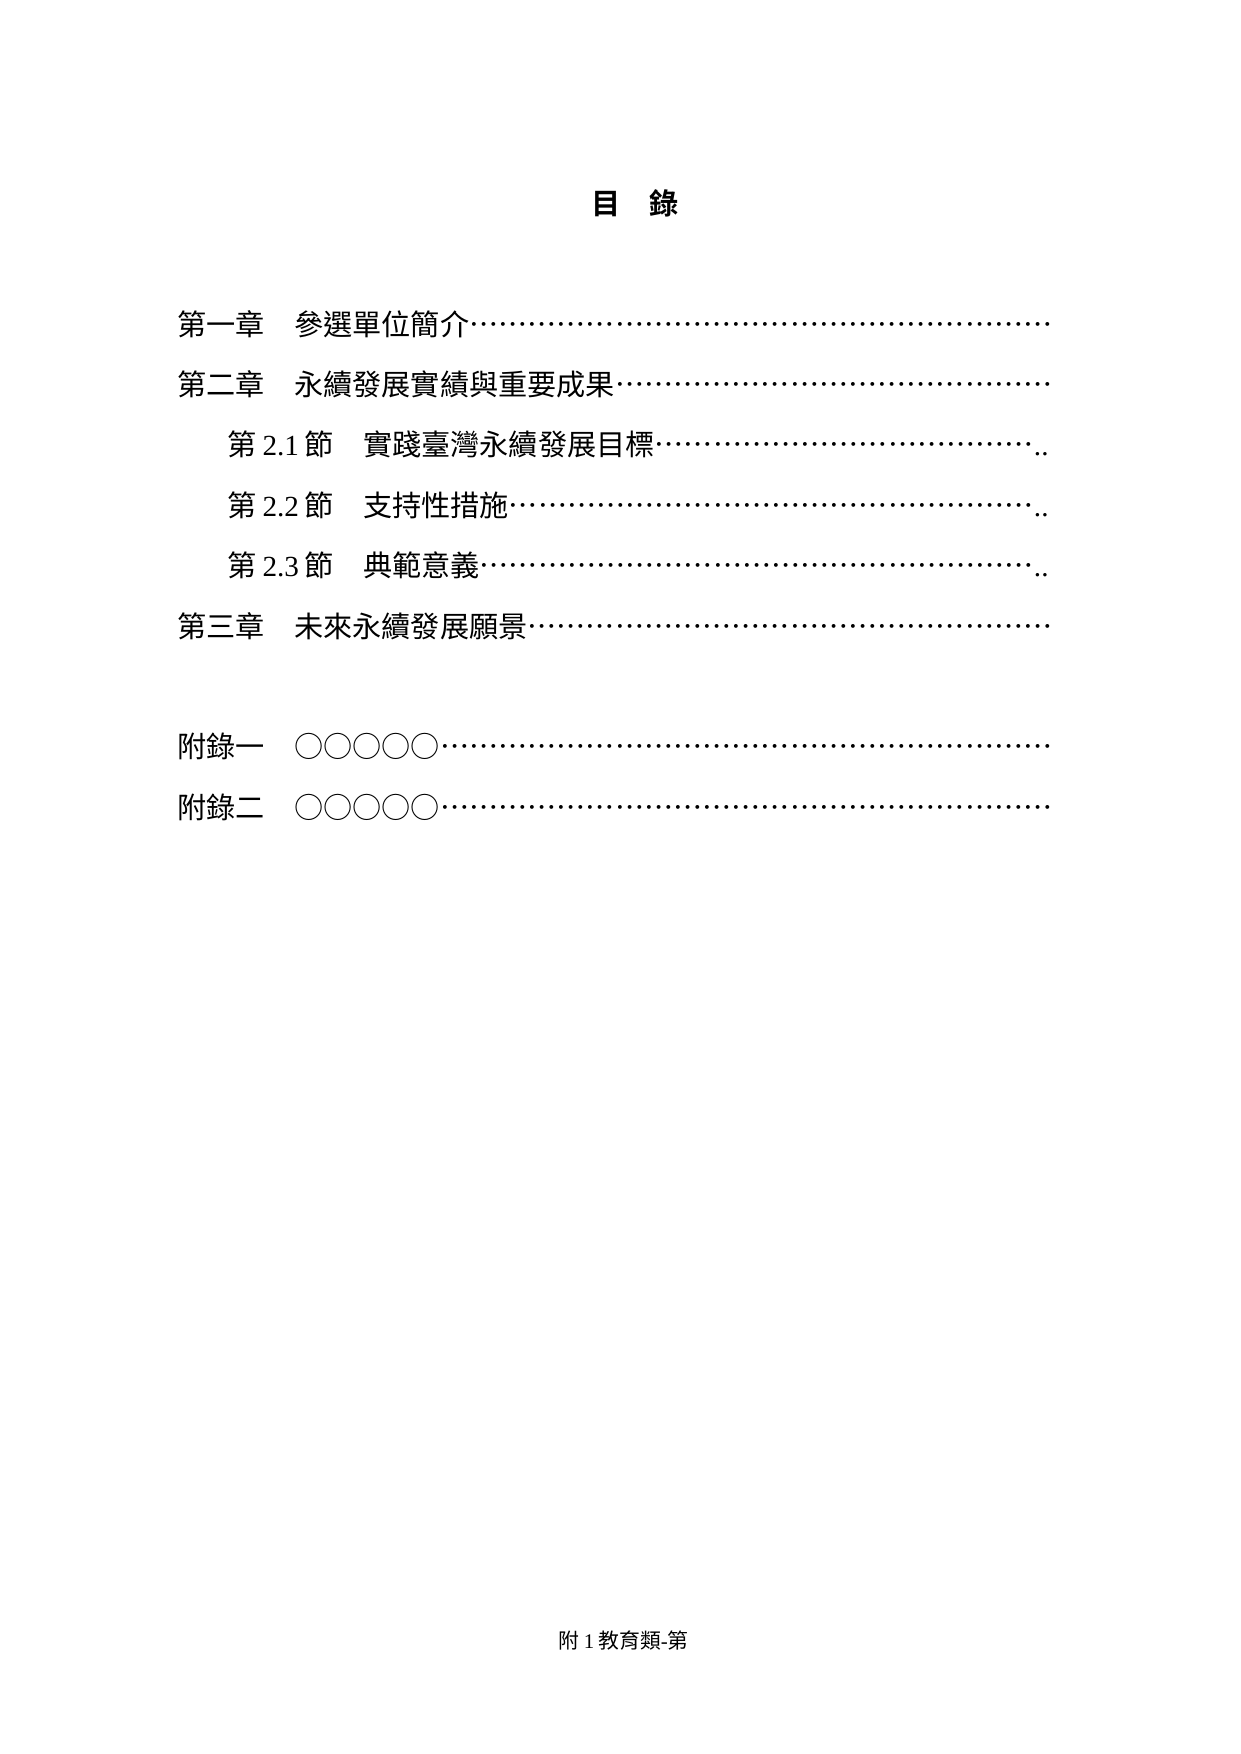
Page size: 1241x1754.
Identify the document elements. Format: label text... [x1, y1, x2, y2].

text 第2.2節 支持性措施……………………………………………….. [177, 476, 1092, 526]
text 附錄一 ○○○○○……………………………………………………… [177, 718, 1092, 768]
text 第2.1節 實踐臺灣永續發展目標………………………………….. [177, 416, 1092, 466]
text 第一章 參選單位簡介…………………………………………………… [177, 295, 1092, 345]
text 附錄二 ○○○○○……………………………………………………… [177, 778, 1092, 828]
text 第三章 未來永續發展願景……………………………………………… [177, 597, 1092, 647]
text 目 錄 [177, 174, 1092, 224]
text 第2.3節 典範意義………………………………………………….. [177, 537, 1092, 587]
text 第二章 永續發展實績與重要成果……………………………………… [177, 355, 1092, 405]
